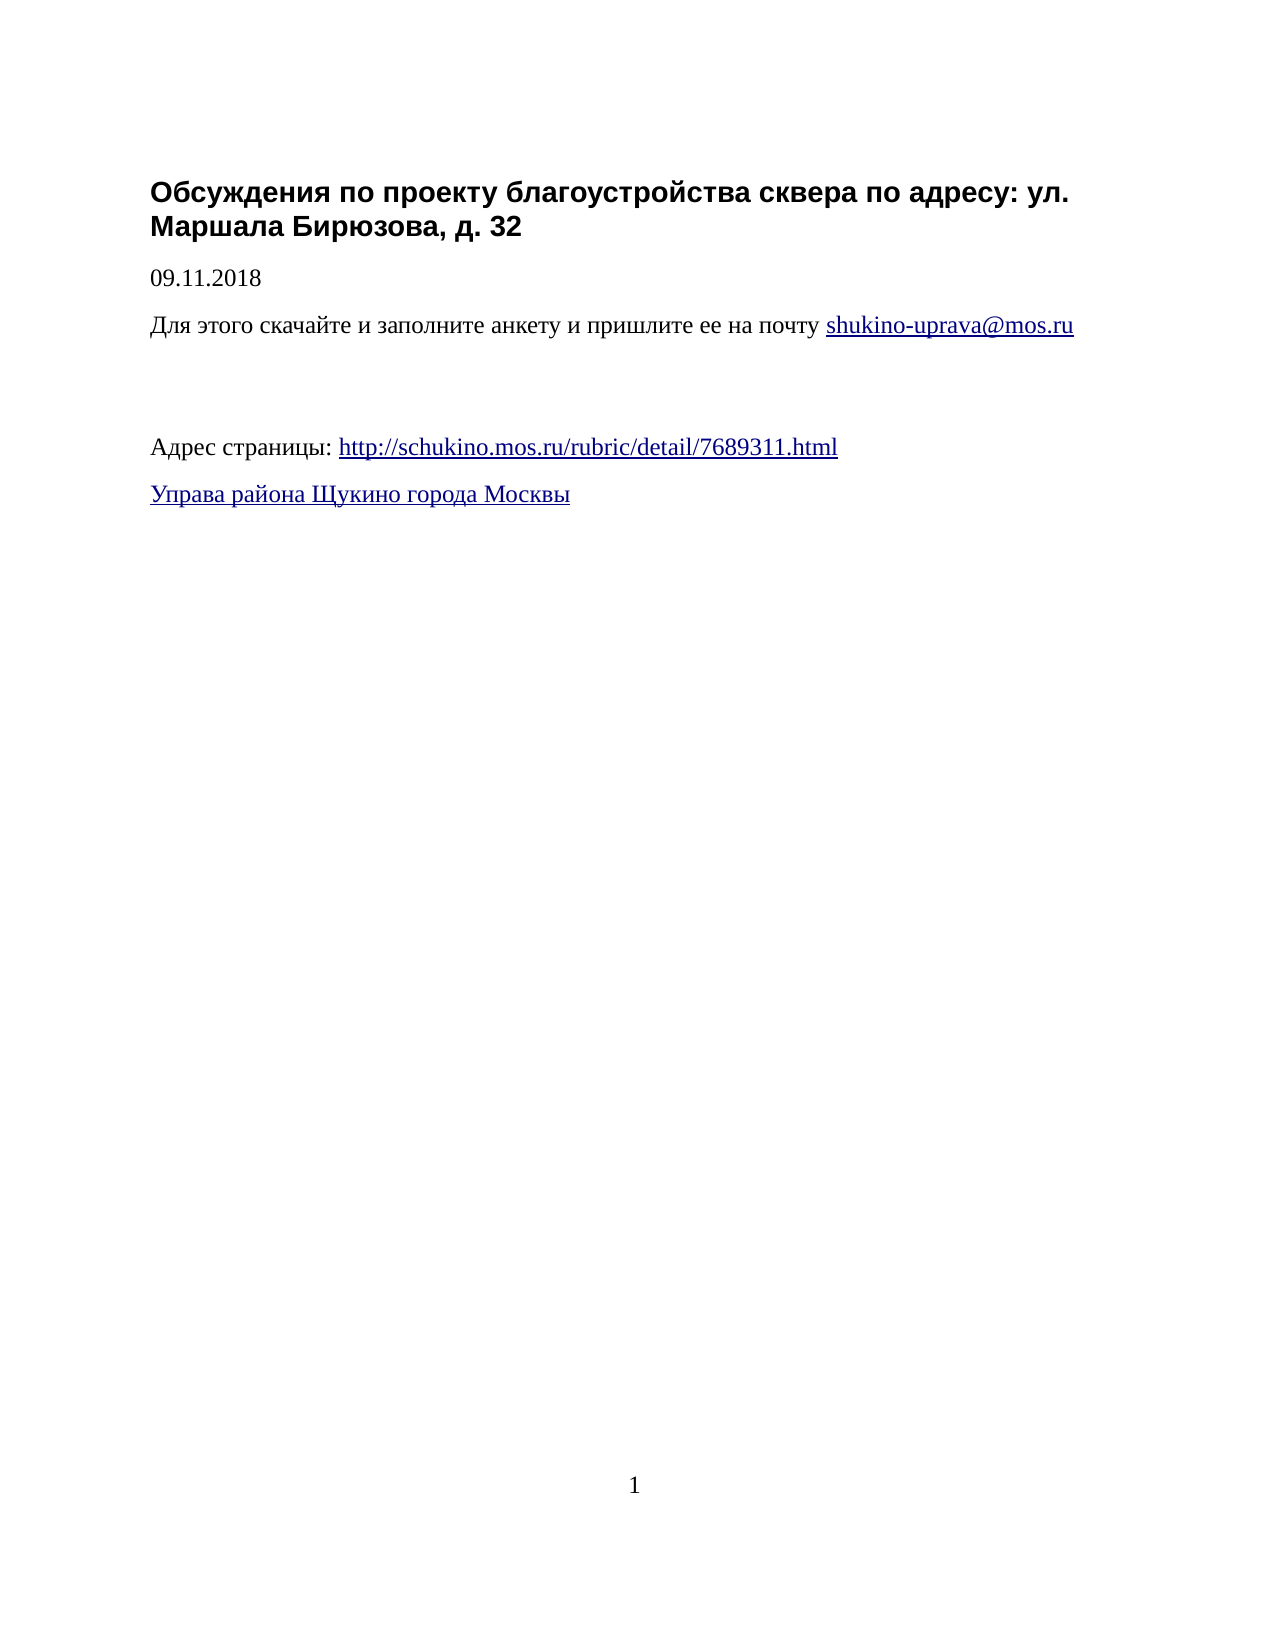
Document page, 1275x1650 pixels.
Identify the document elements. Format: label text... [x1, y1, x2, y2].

text Управа района Щукино города Москвы [150, 479, 1125, 508]
text 09.11.2018 [150, 263, 1125, 292]
subtitle Обсуждения по проекту благоустройства сквера по адресу: ул. Маршала Бирюзова, д. 32 [150, 175, 1125, 242]
text Адрес страницы: http://schukino.mos.ru/rubric/detail/7689311.html [150, 432, 1125, 461]
text Для этого скачайте и заполните анкету и пришлите ее на почту shukino-uprava@mos.ru [150, 310, 1125, 339]
